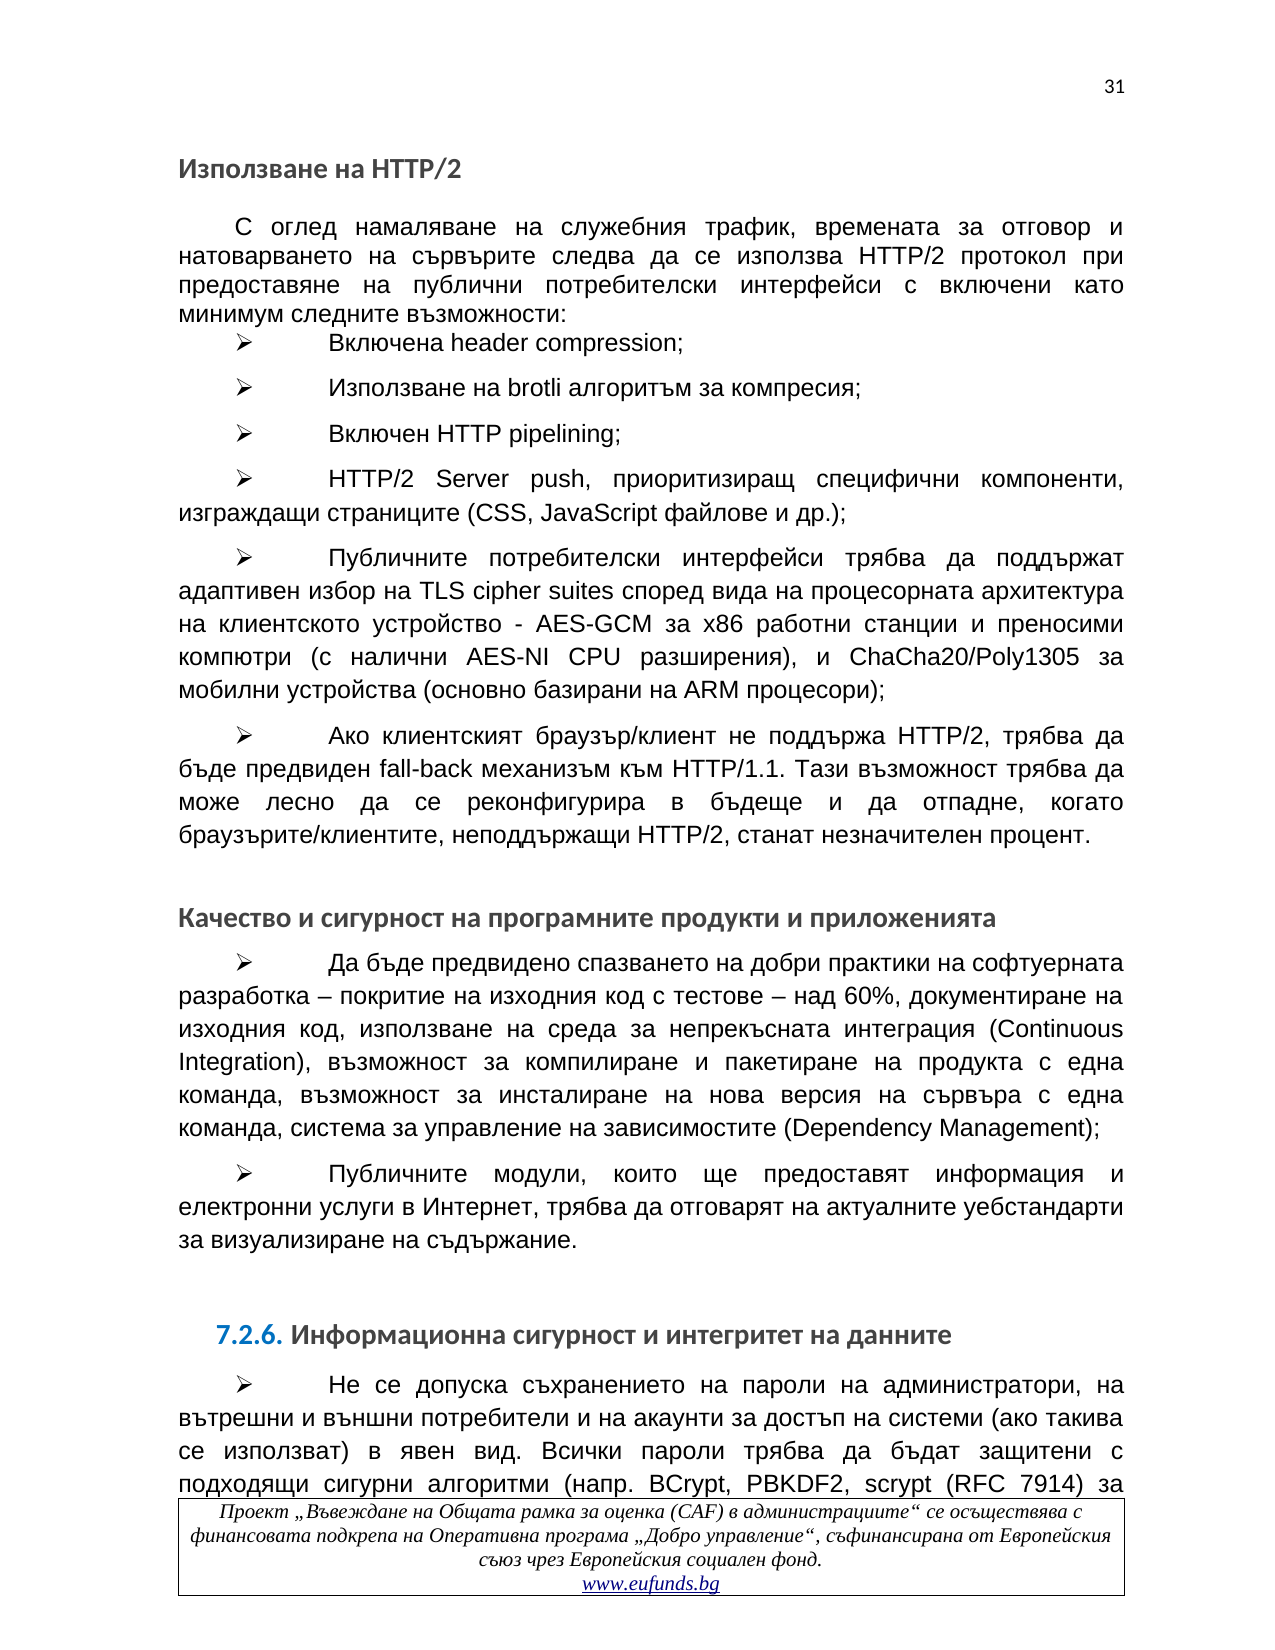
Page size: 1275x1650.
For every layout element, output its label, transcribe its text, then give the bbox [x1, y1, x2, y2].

subtitle Качество и сигурност на програмните продукти и приложенията [178, 899, 1125, 934]
list Ако клиентският браузър/клиент не поддържа HTTP/2, трябва да бъде предвиден fall-back механизъм към HTTP/1.1. Тази възможност трябва да може лесно да се реконфигурира в бъдеще и да отпадне, когато браузърите/клиентите, неподдържащи HTTP/2, станат незначителен процент. [178, 721, 1125, 849]
list Да бъде предвидено спазването на добри практики на софтуерната разработка – покритие на изходния код с тестове – над 60%, документиране на изходния код, използване на среда за непрекъсната интеграция (Continuous Integration), възможност за компилиране и пакетиране на продукта с една команда, възможност за инсталиране на нова версия на сървъра с една команда, система за управление на зависимостите (Dependency Management); [178, 948, 1125, 1142]
list HTTP/2 Server push, приоритизиращ специфични компоненти, изграждащи страниците (CSS, JavaScript файлове и др.); [178, 464, 1125, 526]
subtitle Използване на HTTP/2 [178, 150, 1125, 186]
list Включен HTTP pipelining; [178, 419, 1125, 448]
list Не се допуска съхранението на пароли на администратори, на вътрешни и външни потребители и на акаунти за достъп на системи (ако такива се използват) в явен вид. Всички пароли трябва да бъдат защитени с подходящи сигурни алгоритми (напр. BCrypt, PBKDF2, scrypt (RFC 7914) за [178, 1370, 1125, 1498]
list Публичните потребителски интерфейси трябва да поддържат адаптивен избор на TLS cipher suites според вида на процесорната архитектура на клиентското устройство - AES-GCM за x86 работни станции и преносими компютри (с налични AES-NI CPU разширения), и ChaCha20/Poly1305 за мобилни устройства (основно базирани на ARM процесори); [178, 543, 1125, 704]
subtitle Информационна сигурност и интегритет на данните [216, 1316, 1125, 1352]
list Включена header compression; [178, 328, 1125, 356]
text С оглед намаляване на служебния трафик, времената за отговор и натоварването на сървърите следва да се използва HTTP/2 протокол при предоставяне на публични потребителски интерфейси с включени като минимум следните възможности: [178, 212, 1125, 327]
list Използване на brotli алгоритъм за компресия; [178, 373, 1125, 402]
list Публичните модули, които ще предоставят информация и електронни услуги в Интернет, трябва да отговарят на актуалните уебстандарти за визуализиране на съдържание. [178, 1159, 1125, 1254]
